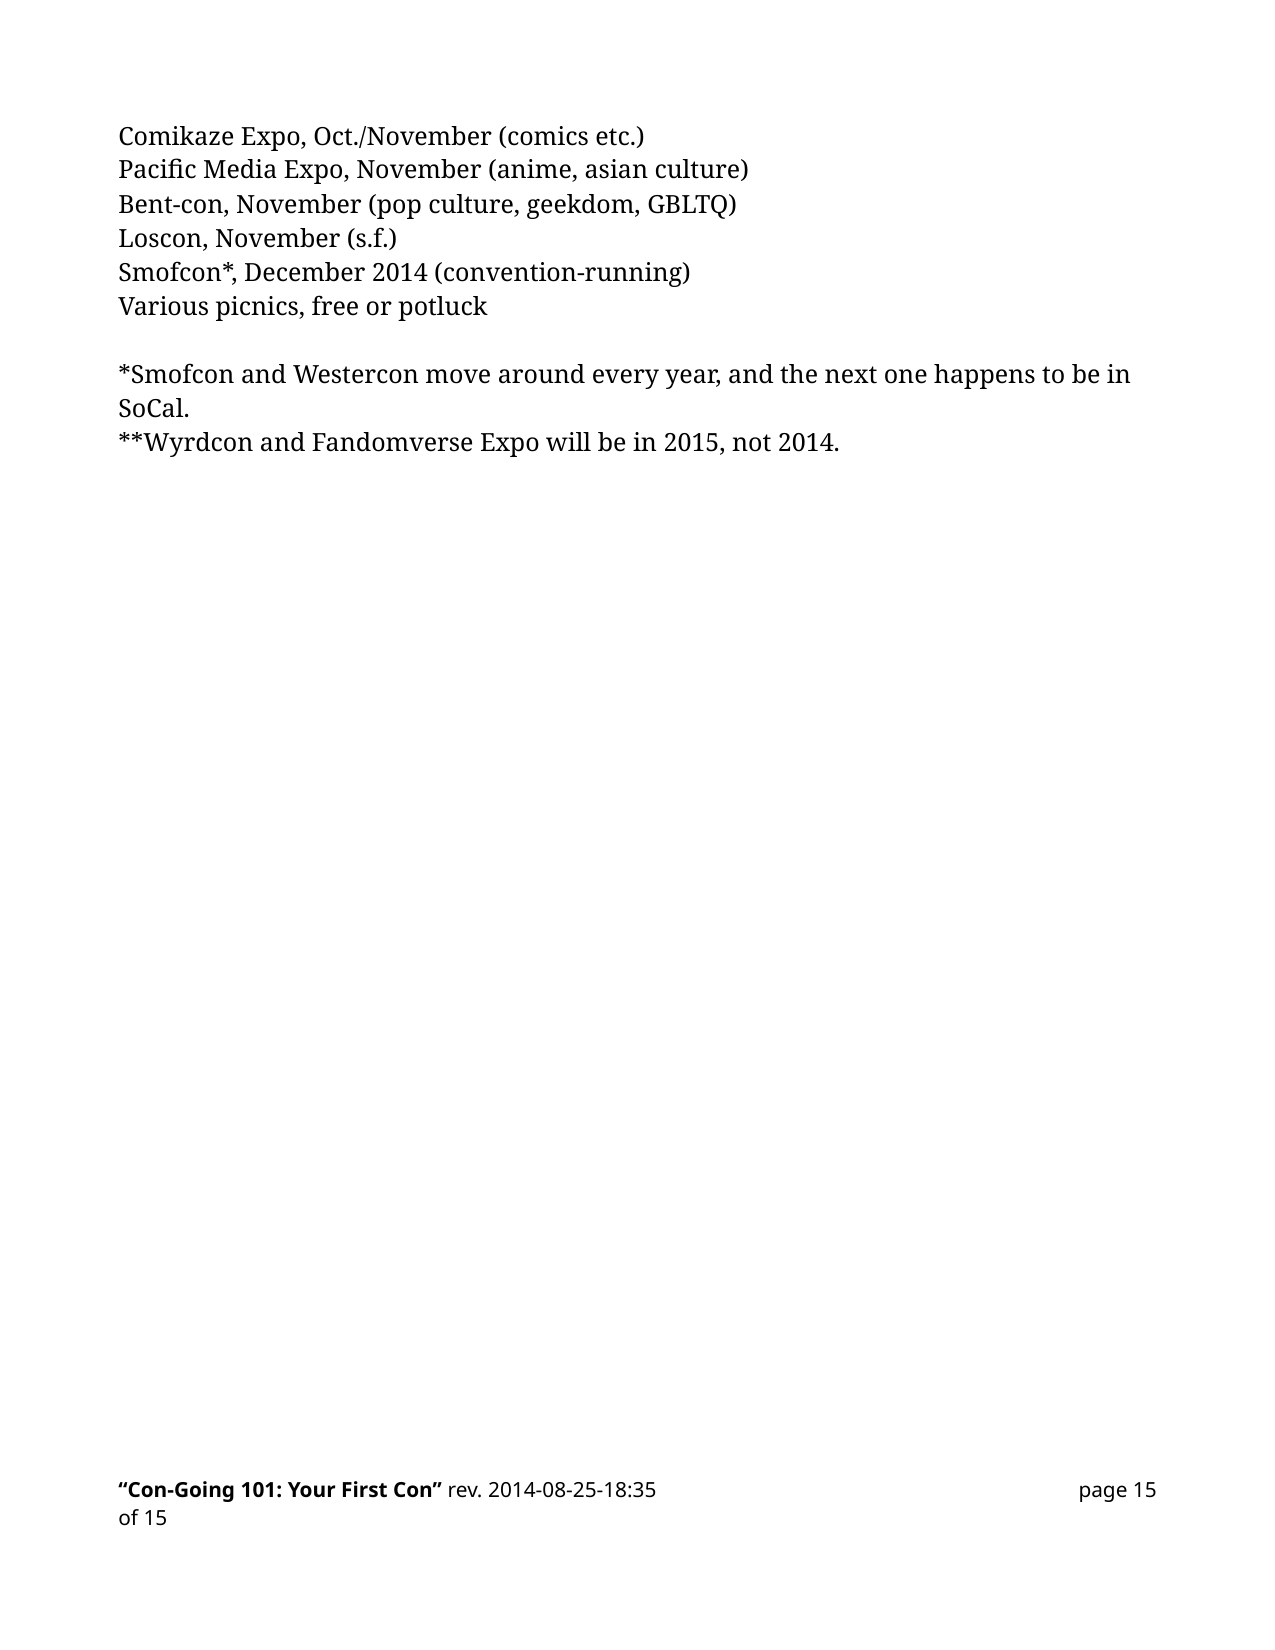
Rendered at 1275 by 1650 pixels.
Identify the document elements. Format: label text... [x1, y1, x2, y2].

text Loscon, November (s.f.) [118, 220, 1157, 254]
text Pacific Media Expo, November (anime, asian culture) [118, 152, 1157, 186]
text Bent-con, November (pop culture, geekdom, GBLTQ) [118, 186, 1157, 220]
text Comikaze Expo, Oct./November (comics etc.) [118, 118, 1157, 152]
text Smofcon*, December 2014 (convention-running) [118, 254, 1157, 288]
text **Wyrdcon and Fandomverse Expo will be in 2015, not 2014. [118, 425, 1157, 459]
text Various picnics, free or potluck [118, 288, 1157, 322]
text *Smofcon and Westercon move around every year, and the next one happens to be in SoCal. [118, 357, 1157, 425]
